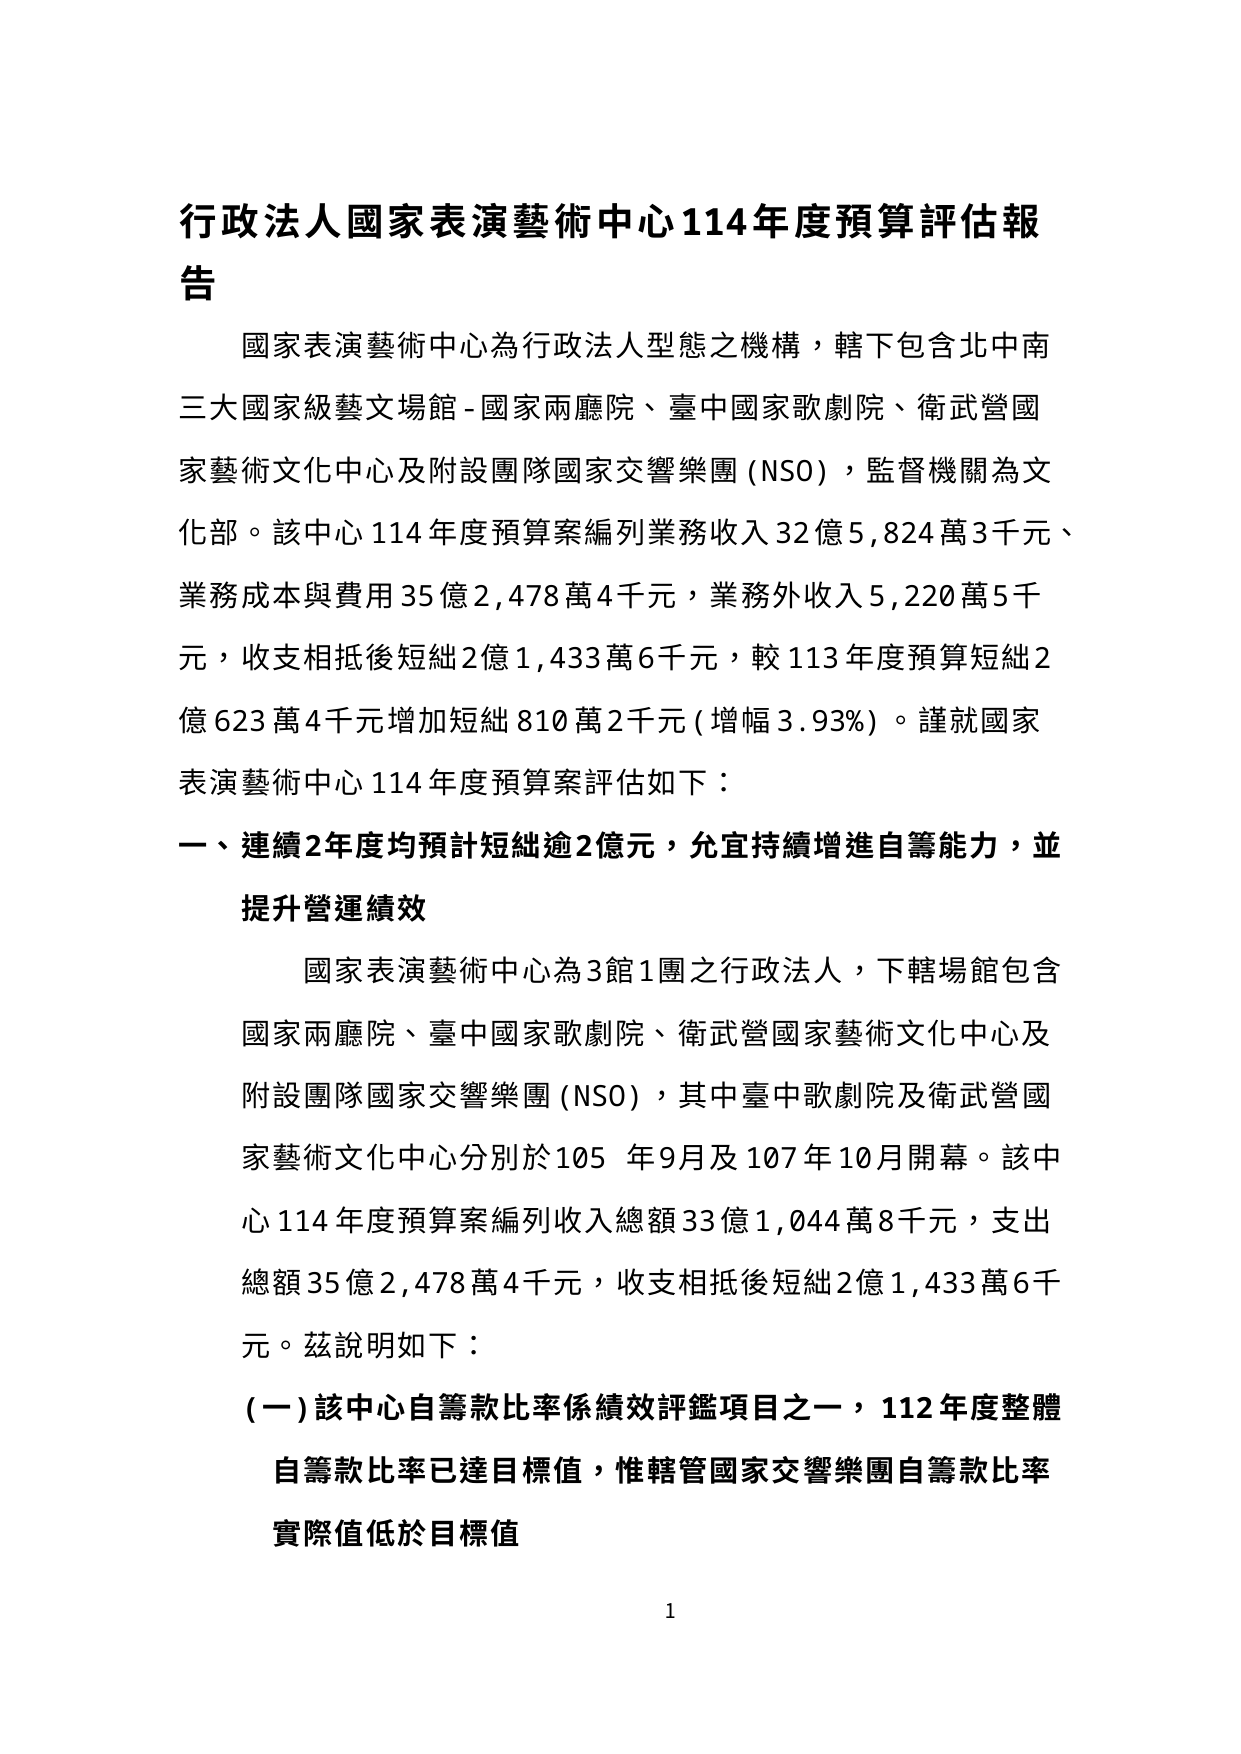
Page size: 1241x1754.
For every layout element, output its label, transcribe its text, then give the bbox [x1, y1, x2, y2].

text 行政法人國家表演藝術中心114年度預算評估報告 [177, 177, 1063, 302]
text 一、連續2年度均預計短絀逾2億元，允宜持續增進自籌能力，並提升營運績效 [177, 802, 1063, 927]
text (一)該中心自籌款比率係績效評鑑項目之一，112年度整體自籌款比率已達目標值，惟轄管國家交響樂團自籌款比率實際值低於目標值 [236, 1365, 1063, 1552]
text 國家表演藝術中心為3館1團之行政法人，下轄場館包含國家兩廳院、臺中國家歌劇院、衛武營國家藝術文化中心及附設團隊國家交響樂團(NSO)，其中臺中歌劇院及衛武營國家藝術文化中心分別於105 年9月及107年10月開幕。該中心114年度預算案編列收入總額33億1,044萬8千元，支出總額35億2,478萬4千元，收支相抵後短絀2億1,433萬6千元。茲說明如下： [236, 927, 1063, 1365]
text 國家表演藝術中心為行政法人型態之機構，轄下包含北中南三大國家級藝文場館-國家兩廳院、臺中國家歌劇院、衛武營國家藝術文化中心及附設團隊國家交響樂團(NSO)，監督機關為文化部。該中心114年度預算案編列業務收入32億5,824萬3千元、業務成本與費用35億2,478萬4千元，業務外收入5,220萬5千元，收支相抵後短絀2億1,433萬6千元，較113年度預算短絀2億623萬4千元增加短絀810萬2千元(增幅3.93%)。謹就國家表演藝術中心114年度預算案評估如下： [177, 302, 1063, 802]
